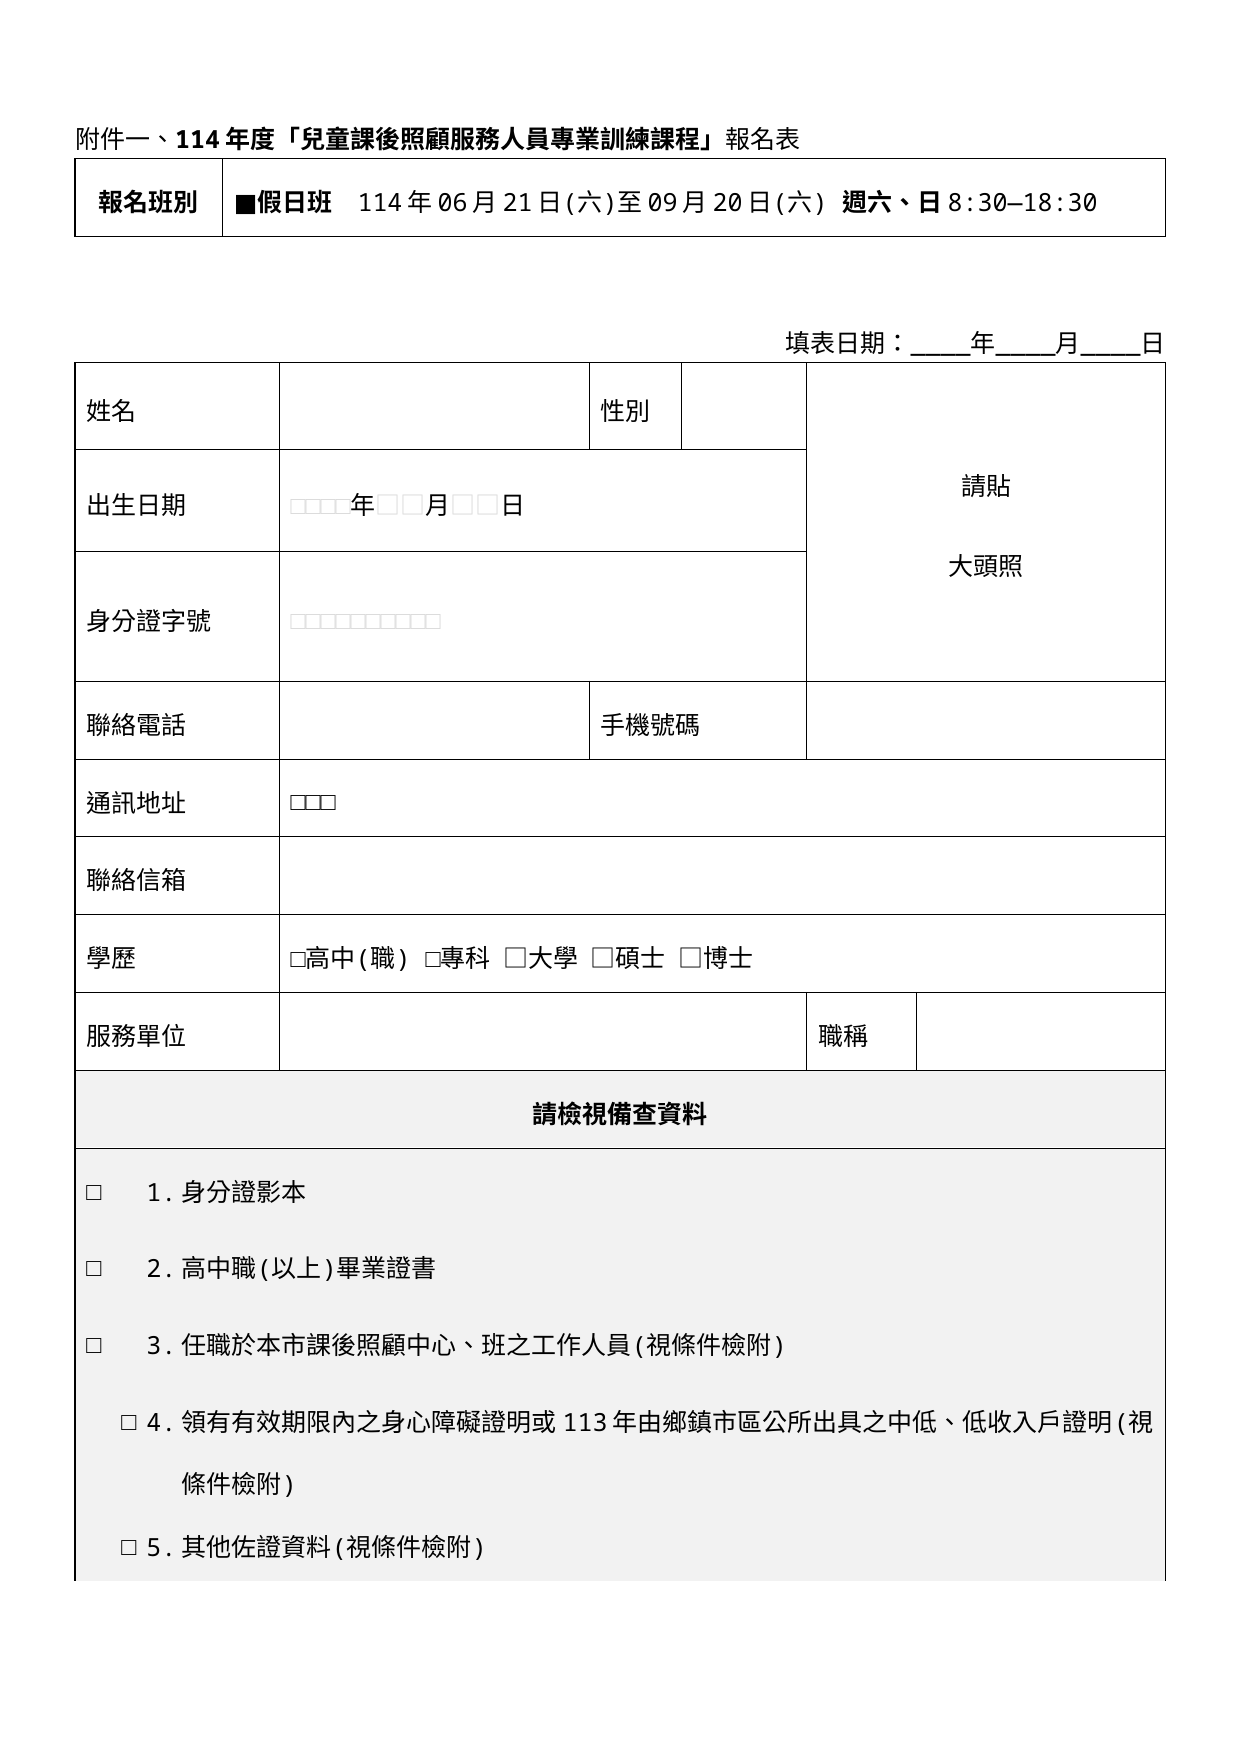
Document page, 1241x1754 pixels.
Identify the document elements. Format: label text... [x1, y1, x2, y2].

table_cell 服務單位 [76, 993, 279, 1070]
table_cell 聯絡電話 [76, 682, 279, 758]
text 附件一、114年度「兒童課後照顧服務人員專業訓練課程」報名表 [75, 96, 1165, 158]
table_header [682, 363, 806, 449]
table_cell 領有有效期限內之身心障礙證明或113年由鄉鎮市區公所出具之中低、低收入戶證明(視條件檢附) [135, 1379, 1165, 1504]
table_cell 職稱 [807, 993, 916, 1070]
table_cell 任職於本市課後照顧中心、班之工作人員(視條件檢附) [135, 1302, 1165, 1379]
table_cell [76, 1379, 135, 1504]
table_cell □□□□□□□□□□ [280, 552, 806, 681]
table_cell 請檢視備查資料 [76, 1071, 1165, 1147]
table_cell □□□□年□□月□□日 [280, 450, 806, 551]
table_cell 聯絡信箱 [76, 837, 279, 914]
table_cell □ [76, 1225, 135, 1302]
table_cell 身分證字號 [76, 552, 279, 681]
table_cell 手機號碼 [590, 682, 806, 758]
table_cell □高中(職) □專科 □大學 □碩士 □博士 [280, 915, 1165, 992]
table_cell 其他佐證資料(視條件檢附) [135, 1504, 1165, 1581]
table_cell [807, 682, 1165, 758]
table_cell □ [76, 1302, 135, 1379]
table_cell 學歷 [76, 915, 279, 992]
table_cell [917, 993, 1165, 1070]
table_cell [280, 837, 1165, 914]
table_cell [280, 682, 589, 758]
table_cell [122, 1416, 135, 1429]
table_header [280, 363, 589, 449]
table_cell 高中職(以上)畢業證書 [135, 1225, 1165, 1302]
table_header 姓名 [76, 363, 279, 449]
table_header 請貼 大頭照 [807, 363, 1165, 681]
table_cell [122, 1541, 135, 1554]
table_header ■假日班 114年06月21日(六)至09月20日(六) 週六、日8:30—18:30 [223, 159, 1165, 236]
table_cell [76, 1504, 135, 1581]
table_cell 出生日期 [76, 450, 279, 551]
table_cell □□□ [280, 760, 1165, 836]
table_cell [280, 993, 806, 1070]
table_header 報名班別 [76, 159, 222, 236]
table_cell 通訊地址 [76, 760, 279, 836]
table_header 性別 [590, 363, 681, 449]
text 填表日期：____年____月____日 [75, 299, 1165, 362]
table_cell □ [76, 1149, 135, 1225]
table_cell 身分證影本 [135, 1149, 1165, 1225]
